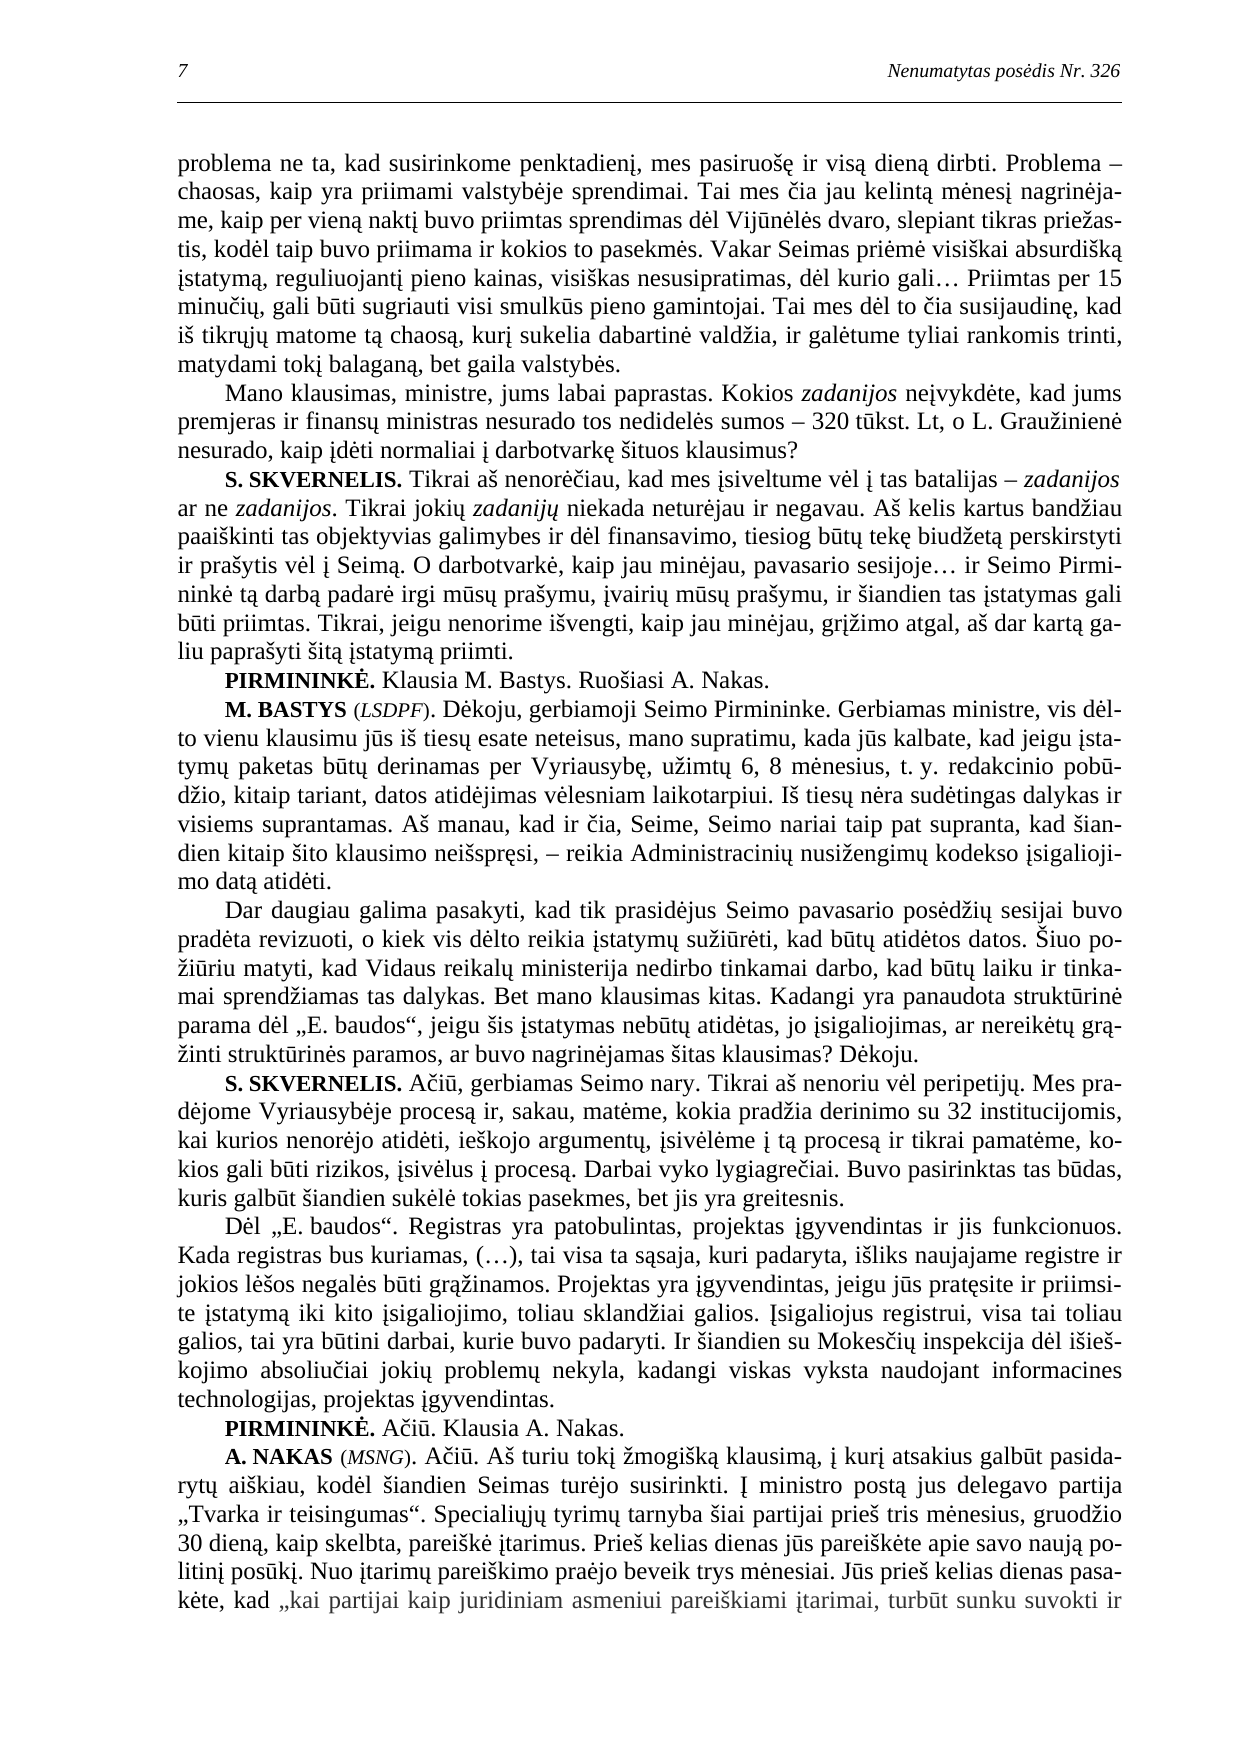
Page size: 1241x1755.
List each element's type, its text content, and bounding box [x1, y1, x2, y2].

text A. NAKAS (MSNG). Ačiū. Aš tu­riu to­kį žmo­giš­ką klau­si­mą, į ku­rį at­sa­kius gal­būt pa­si­da­ry­tų aiš­kiau, ko­dėl šian­dien Sei­mas tu­rė­jo su­si­rink­ti. Į mi­nist­ro pos­tą jus de­le­ga­vo par­ti­ja „Tvar­ka ir tei­sin­gu­mas“. Spe­cia­lių­jų ty­ri­mų tar­ny­ba šiai par­ti­jai prieš tris mė­ne­sius, gruo­džio 30 die­ną, kaip skelb­ta, pa­reiš­kė įta­ri­mus. Prieš ke­lias die­nas jūs pa­reiš­kė­te apie sa­vo nau­ją po­li­ti­nį po­sū­kį. Nuo įta­ri­mų pa­reiš­ki­mo pra­ėjo be­veik trys mė­ne­siai. Jūs prieš ke­lias die­nas pa­sa­kė­te, kad „kai par­ti­jai kaip ju­ri­di­niam as­me­niui pa­reiš­kia­mi įta­ri­mai, tur­būt sun­ku su­vok­ti ir [177, 1441, 1122, 1614]
text pro­ble­ma ne ta, kad su­si­rin­ko­me penk­ta­die­nį, mes pa­si­ruo­šę ir vi­są die­ną dirb­ti. Pro­ble­ma – cha­o­sas, kaip yra pri­ima­mi vals­ty­bė­je spren­di­mai. Tai mes čia jau ke­lin­tą mė­ne­sį nag­ri­nė­ja­me, kaip per vie­ną nak­tį bu­vo pri­im­tas spren­di­mas dėl Vi­jū­nė­lės dva­ro, sle­piant tik­ras prie­žas­tis, ko­dėl taip bu­vo pri­ima­ma ir ko­kios to pa­sek­mės. Va­kar Sei­mas pri­ėmė vi­siš­kai ab­sur­diš­ką įsta­ty­mą, re­gu­liuo­jan­tį pie­no kai­nas, vi­siš­kas nesu­si­pra­ti­mas, dėl ku­rio ga­li… Pri­im­tas per 15 mi­nu­čių, ga­li bū­ti su­griau­ti vi­si smul­kūs pie­no ga­min­to­jai. Tai mes dėl to čia su­si­jau­di­nę, kad iš tik­rų­jų ma­to­me tą cha­o­są, ku­rį su­ke­lia da­bar­ti­nė val­džia, ir ga­lė­tu­me ty­liai ran­ko­mis trin­ti, ma­ty­da­mi to­kį ba­la­ga­ną, bet gai­la vals­ty­bės. [177, 148, 1122, 378]
text S. SKVERNELIS. Tik­rai aš ne­no­rė­čiau, kad mes įsi­vel­tu­me vėl į tas ba­ta­li­jas – za­da­ni­jos ar ne za­da­ni­jos. Tik­rai jo­kių za­da­ni­jų nie­ka­da ne­tu­rė­jau ir ne­ga­vau. Aš ke­lis kar­tus ban­džiau pa­aiš­kin­ti tas ob­jek­ty­vias ga­li­my­bes ir dėl fi­nan­sa­vi­mo, tie­siog bū­tų te­kę biu­dže­tą per­skirs­ty­ti ir pra­šy­tis vėl į Sei­mą. O dar­bo­tvarkė, kaip jau mi­nė­jau, pa­va­sa­rio se­si­jo­je… ir Sei­mo Pir­mi­nin­kė tą dar­bą pa­da­rė ir­gi mū­sų pra­šy­mu, įvai­rių mū­sų pra­šy­mu, ir šian­dien tas įsta­ty­mas ga­li bū­ti pri­im­tas. Tik­rai, jei­gu ne­no­ri­me iš­veng­ti, kaip jau mi­nė­jau, grį­ži­mo at­gal, aš dar kar­tą ga­liu pa­pra­šy­ti ši­tą įsta­ty­mą pri­im­ti. [177, 464, 1122, 665]
text M. BASTYS (LSDPF). Dė­ko­ju, ger­bia­mo­ji Sei­mo Pir­mi­nin­ke. Ger­bia­mas mi­nist­re, vis dėl­to vie­nu klau­si­mu jūs iš tie­sų esa­te ne­tei­sus, ma­no su­pra­ti­mu, ka­da jūs kal­ba­te, kad jei­gu įsta­ty­mų pa­ke­tas bū­tų de­ri­na­mas per Vy­riau­sy­bę, už­im­tų 6, 8 mė­ne­sius, t. y. re­dak­ci­nio po­bū­džio, ki­taip ta­riant, da­tos ati­dė­ji­mas vė­les­niam lai­ko­tar­piui. Iš tie­sų nė­ra su­dė­tin­gas da­ly­kas ir vi­siems su­pran­ta­mas. Aš ma­nau, kad ir čia, Sei­me, Sei­mo na­riai taip pat su­pran­ta, kad šian­dien ki­taip ši­to klau­si­mo ne­iš­sprę­si, – rei­kia Ad­mi­nist­ra­ci­nių nu­si­žen­gi­mų ko­dek­so įsi­ga­lio­ji­mo da­tą ati­dė­ti. [177, 694, 1122, 895]
text Dar dau­giau ga­li­ma pa­sa­ky­ti, kad tik pra­si­dė­jus Sei­mo pa­va­sa­rio po­sė­džių se­si­jai bu­vo pra­dė­ta re­vi­zuo­ti, o kiek vis dėl­to rei­kia įsta­ty­mų su­žiū­rė­ti, kad bū­tų ati­dė­tos da­tos. Šiuo po­žiū­riu ma­ty­ti, kad Vi­daus rei­ka­lų mi­nis­te­ri­ja ne­dir­bo tin­ka­mai dar­bo, kad bū­tų lai­ku ir tin­ka­mai spren­džia­mas tas da­ly­kas. Bet ma­no klau­si­mas ki­tas. Ka­dan­gi yra pa­nau­do­ta struk­tū­ri­nė pa­ra­ma dėl „E. bau­dos“, jei­gu šis įsta­ty­mas ne­bū­tų ati­dė­tas, jo įsi­ga­lio­ji­mas, ar ne­rei­kė­tų grą­žin­ti struk­tū­ri­nės pa­ra­mos, ar bu­vo nag­ri­nė­ja­mas ši­tas klau­si­mas? Dė­ko­ju. [177, 895, 1122, 1068]
text Dėl „E. bau­dos“. Re­gist­ras yra pa­to­bu­lin­tas, pro­jek­tas įgy­ven­din­tas ir jis funk­cio­nuos. Ka­da re­gist­ras bus ku­ria­mas, (…), tai vi­sa ta są­sa­ja, ku­ri pa­da­ry­ta, iš­liks nau­ja­ja­me re­gist­re ir jo­kios lė­šos ne­ga­lės bū­ti grą­ži­na­mos. Pro­jek­tas yra įgy­ven­din­tas, jei­gu jūs pra­tę­si­te ir pri­im­si­te įsta­ty­mą iki ki­to įsi­ga­lio­ji­mo, to­liau sklan­džiai ga­lios. Įsi­ga­lio­jus re­gist­rui, vi­sa tai to­liau ga­lios, tai yra bū­ti­ni dar­bai, ku­rie bu­vo pa­da­ry­ti. Ir šian­dien su Mo­kes­čių ins­pek­ci­ja dėl iš­ieš­ko­ji­mo ab­so­liu­čiai jo­kių pro­ble­mų ne­ky­la, ka­dan­gi vis­kas vyks­ta naudojant in­for­ma­ci­nes tech­no­lo­gi­jas, pro­jek­tas įgy­ven­din­tas. [177, 1211, 1122, 1413]
text PIRMININKĖ. Ačiū. Klau­sia A. Na­kas. [177, 1413, 1122, 1441]
text PIRMININKĖ. Klau­sia M. Bas­tys. Ruo­šia­si A. Na­kas. [177, 665, 1122, 694]
text Ma­no klau­si­mas, mi­nist­re, jums la­bai pa­pras­tas. Ko­kios za­da­ni­jos ne­įvyk­dė­te, kad jums prem­je­ras ir fi­nan­sų mi­nist­ras ne­su­ra­do tos ne­di­de­lės su­mos – 320 tūkst. Lt, o L. Grau­ži­nie­nė ne­su­ra­do, kaip įdė­ti nor­ma­liai į dar­bo­tvarkę ši­tuos klau­si­mus? [177, 378, 1122, 464]
text S. SKVERNELIS. Ačiū, ger­bia­mas Sei­mo na­ry. Tik­rai aš ne­no­riu vėl pe­ri­pe­ti­jų. Mes pra­dė­jo­me Vy­riau­sy­bė­je pro­ce­są ir, sa­kau, ma­tė­me, ko­kia pra­džia de­ri­ni­mo su 32 ins­ti­tu­ci­jo­mis, kai ku­rios ne­no­rė­jo ati­dė­ti, ieš­ko­jo ar­gu­men­tų, įsi­vė­lė­me į tą pro­ce­są ir tik­rai pa­ma­tė­me, ko­kios ga­li bū­ti ri­zi­kos, įsi­vė­lus į pro­ce­są. Dar­bai vy­ko ly­gia­gre­čiai. Bu­vo pa­si­rink­tas tas bū­das, ku­ris gal­būt šian­dien su­kė­lė to­kias pa­sek­mes, bet jis yra grei­tes­nis. [177, 1068, 1122, 1211]
